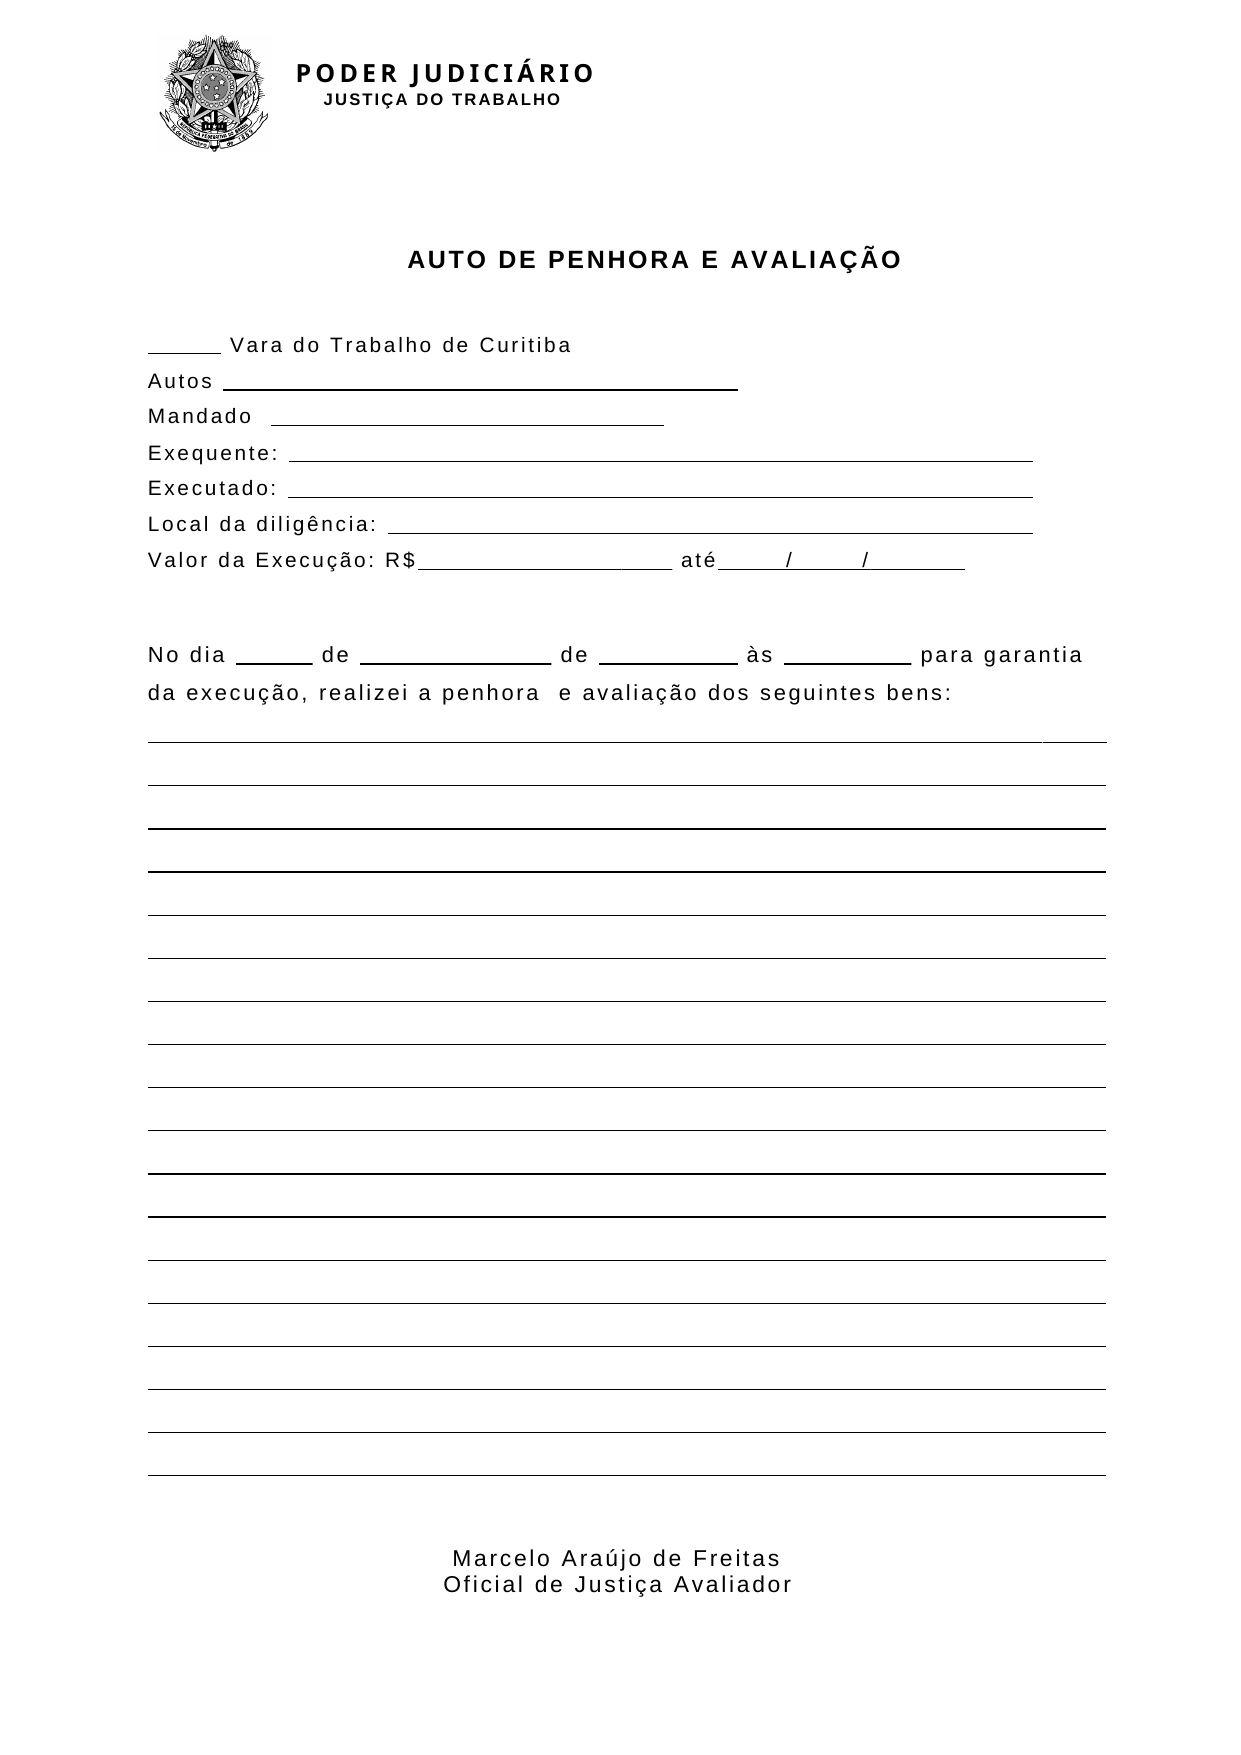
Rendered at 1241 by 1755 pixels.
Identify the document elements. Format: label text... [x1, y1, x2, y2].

subtitle AUTO DE PENHORA E AVALIAÇÃO [148, 245, 1160, 273]
text Autos [148, 368, 1160, 392]
text Valor da Execução: R$ até / / [148, 548, 1160, 572]
text Oficial de Justiça Avaliador [369, 1571, 1160, 1598]
text Executado: [148, 476, 1160, 500]
text Vara do Trabalho de Curitiba [148, 332, 1160, 356]
text No dia de de às para garantia da execução, realizei a penhora e avaliação dos seguintes bens: [148, 642, 1107, 704]
text Exequente: [148, 440, 1160, 464]
text Marcelo Araújo de Freitas [369, 1545, 1160, 1571]
text Mandado [148, 404, 1160, 428]
text Local da diligência: [148, 512, 1160, 536]
